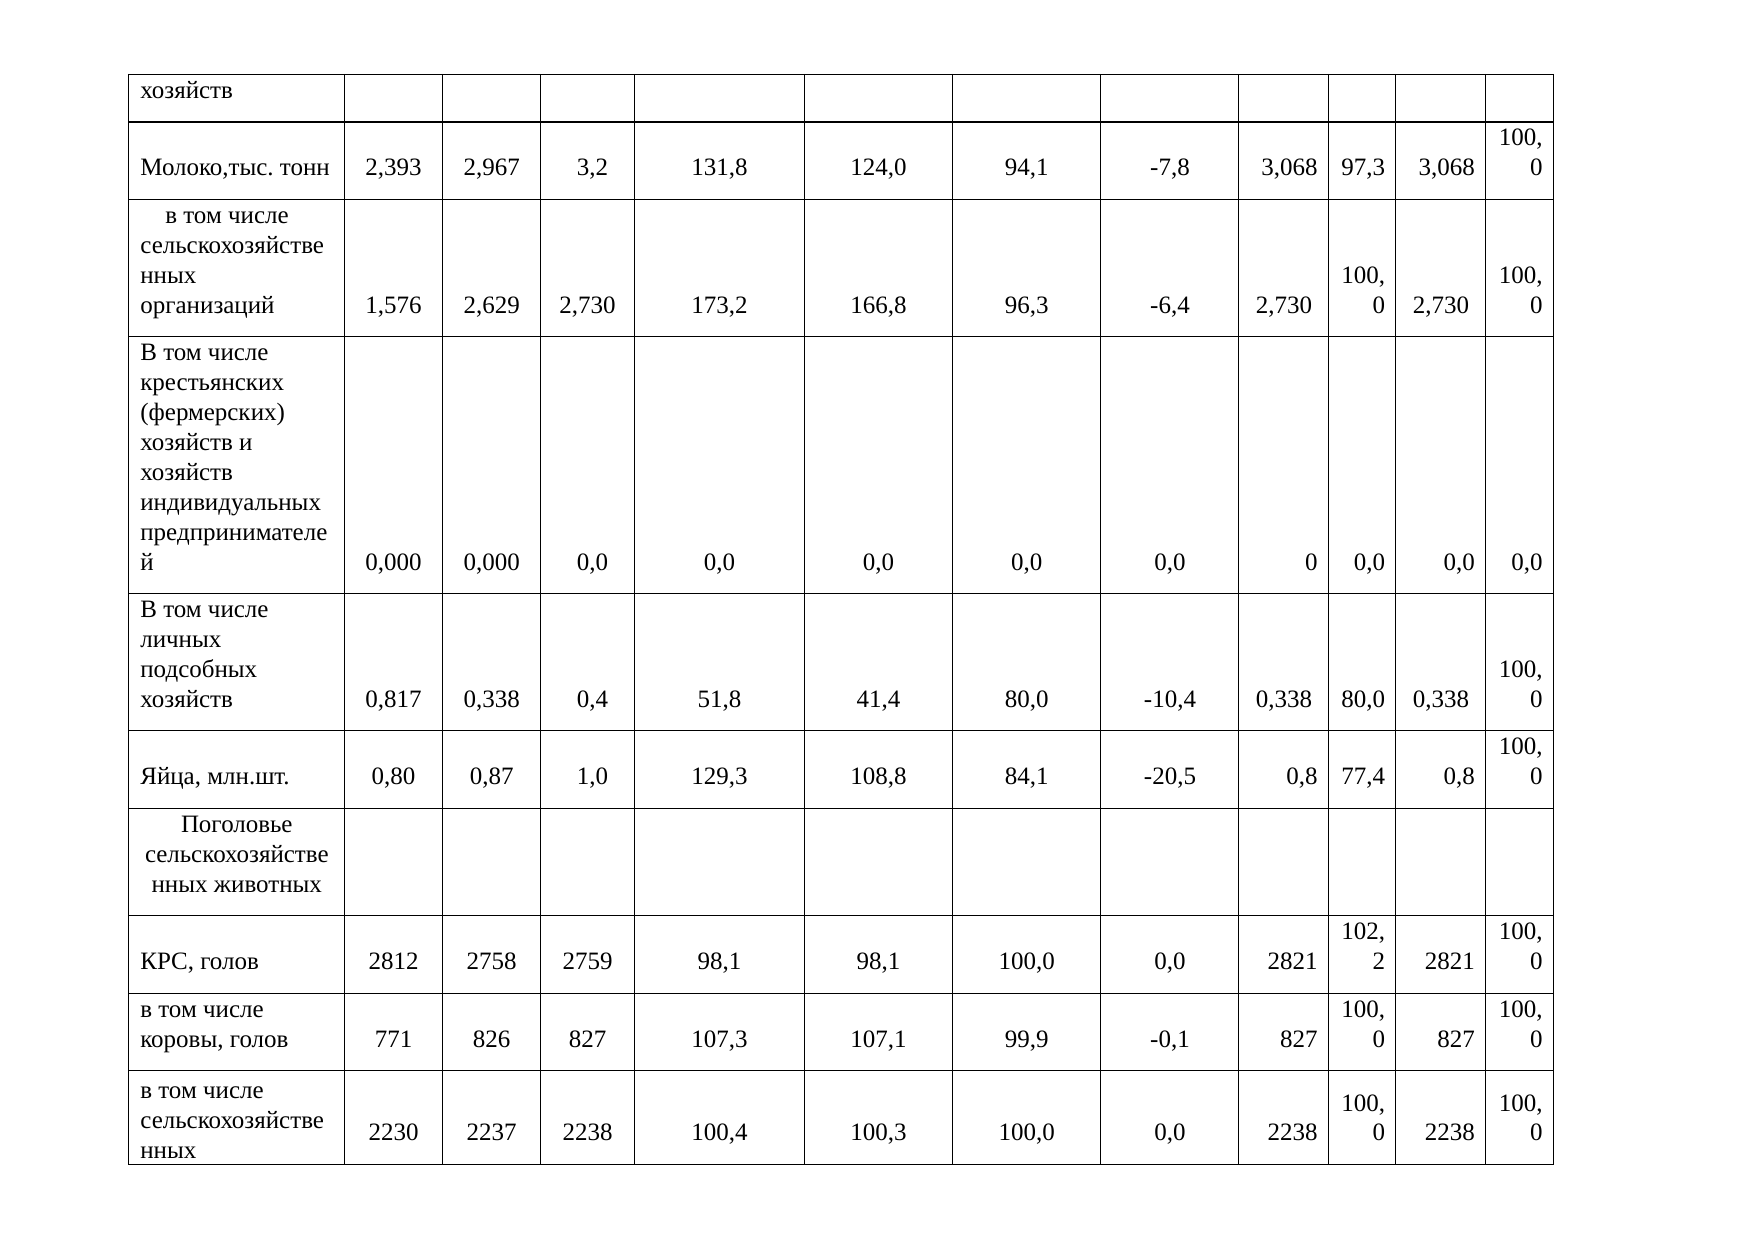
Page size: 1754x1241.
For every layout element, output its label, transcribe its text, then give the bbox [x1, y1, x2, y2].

table_cell 96,3 [953, 200, 1100, 336]
table_cell [1486, 809, 1553, 915]
table_cell 0,0 [635, 337, 804, 593]
table_cell [345, 809, 442, 915]
table_cell 0,000 [443, 337, 540, 593]
table_cell 100,0 [953, 916, 1100, 993]
table_cell [635, 809, 804, 915]
table_cell [1101, 809, 1238, 915]
table_cell 827 [1396, 994, 1485, 1070]
table_cell Поголовье сельскохозяйственных животных [129, 809, 344, 915]
table_cell 3,2 [541, 123, 634, 199]
table_cell 2238 [1396, 1071, 1485, 1164]
table_cell в том числе сельскохозяйственных организаций [129, 200, 344, 336]
table_cell 0,0 [1486, 337, 1553, 593]
table_cell 0,8 [1396, 731, 1485, 808]
table_cell -20,5 [1101, 731, 1238, 808]
table_cell [953, 75, 1100, 121]
table_cell в том числе сельскохозяйственных [129, 1071, 344, 1164]
table_cell 826 [443, 994, 540, 1070]
table_cell Яйца, млн.шт. [129, 731, 344, 808]
table_cell 97,3 [1329, 123, 1395, 199]
table_cell [1101, 75, 1238, 121]
table_cell 100,0 [1486, 1071, 1553, 1164]
table_cell 100,0 [1329, 1071, 1395, 1164]
table_cell В том числе крестьянских (фермерских) хозяйств и хозяйств индивидуальных предпринимателей [129, 337, 344, 593]
table_cell 2821 [1396, 916, 1485, 993]
table_cell [953, 809, 1100, 915]
table_cell 2821 [1239, 916, 1328, 993]
table_cell 2,730 [1396, 200, 1485, 336]
table_cell [1396, 809, 1485, 915]
table_cell 80,0 [953, 594, 1100, 730]
table_cell [443, 75, 540, 121]
table_cell 80,0 [1329, 594, 1395, 730]
table_cell 2230 [345, 1071, 442, 1164]
table_cell -10,4 [1101, 594, 1238, 730]
table_cell 0,0 [541, 337, 634, 593]
table_cell -7,8 [1101, 123, 1238, 199]
table_cell 98,1 [805, 916, 952, 993]
table_cell 173,2 [635, 200, 804, 336]
table_cell 107,3 [635, 994, 804, 1070]
table_cell 102,2 [1329, 916, 1395, 993]
table_cell 77,4 [1329, 731, 1395, 808]
table_cell [443, 809, 540, 915]
table_cell 2,629 [443, 200, 540, 336]
table_cell 771 [345, 994, 442, 1070]
table_cell [805, 75, 952, 121]
table_cell 2,967 [443, 123, 540, 199]
table_cell 0,0 [953, 337, 1100, 593]
table_cell 0,0 [1396, 337, 1485, 593]
table_cell 100,0 [953, 1071, 1100, 1164]
table_cell в том числе коровы, голов [129, 994, 344, 1070]
table_cell 0,000 [345, 337, 442, 593]
table_cell 100,0 [1486, 594, 1553, 730]
table_cell 827 [1239, 994, 1328, 1070]
table_cell 98,1 [635, 916, 804, 993]
table_cell [635, 75, 804, 121]
table_cell 0,87 [443, 731, 540, 808]
table_cell 2,730 [541, 200, 634, 336]
table_cell 0,338 [443, 594, 540, 730]
table_cell 0,0 [805, 337, 952, 593]
table_cell 94,1 [953, 123, 1100, 199]
table_cell 1,0 [541, 731, 634, 808]
table_cell 0,80 [345, 731, 442, 808]
table_cell Молоко,тыс. тонн [129, 123, 344, 199]
table_cell КРС, голов [129, 916, 344, 993]
table_cell [541, 809, 634, 915]
table_cell 100,0 [1329, 200, 1395, 336]
table_cell 1,576 [345, 200, 442, 336]
table_cell 0,0 [1101, 337, 1238, 593]
table_cell 0,338 [1396, 594, 1485, 730]
table_cell 2759 [541, 916, 634, 993]
table_cell 0 [1239, 337, 1328, 593]
table_cell [1239, 809, 1328, 915]
table_cell [1329, 75, 1395, 121]
table_cell 0,0 [1101, 1071, 1238, 1164]
table_cell 100,0 [1486, 123, 1553, 199]
table_cell 2,393 [345, 123, 442, 199]
table_cell 0,8 [1239, 731, 1328, 808]
table_cell 131,8 [635, 123, 804, 199]
table_cell 2758 [443, 916, 540, 993]
table_cell 3,068 [1396, 123, 1485, 199]
table_cell 2,730 [1239, 200, 1328, 336]
table_cell 166,8 [805, 200, 952, 336]
table_cell [805, 809, 952, 915]
table_cell В том числе личных подсобных хозяйств [129, 594, 344, 730]
table_cell -0,1 [1101, 994, 1238, 1070]
table_cell 100,3 [805, 1071, 952, 1164]
table_cell [1486, 75, 1553, 121]
table_cell 2812 [345, 916, 442, 993]
table_cell 51,8 [635, 594, 804, 730]
table_cell [1329, 809, 1395, 915]
table_cell -6,4 [1101, 200, 1238, 336]
table_cell [1239, 75, 1328, 121]
table_cell 2238 [541, 1071, 634, 1164]
table_cell 124,0 [805, 123, 952, 199]
table_cell 2237 [443, 1071, 540, 1164]
table_cell 107,1 [805, 994, 952, 1070]
table_cell 100,0 [1486, 916, 1553, 993]
table_cell [1396, 75, 1485, 121]
table_cell 0,817 [345, 594, 442, 730]
table_cell [345, 75, 442, 121]
table_cell [541, 75, 634, 121]
table_cell 3,068 [1239, 123, 1328, 199]
table_cell 100,0 [1486, 731, 1553, 808]
table_cell хозяйств [129, 75, 344, 121]
table_cell 108,8 [805, 731, 952, 808]
table_cell 100,0 [1486, 994, 1553, 1070]
table_cell 0,338 [1239, 594, 1328, 730]
table_cell 0,4 [541, 594, 634, 730]
table_cell 0,0 [1329, 337, 1395, 593]
table_cell 41,4 [805, 594, 952, 730]
table_cell 827 [541, 994, 634, 1070]
table_cell 99,9 [953, 994, 1100, 1070]
table_cell 100,0 [1329, 994, 1395, 1070]
table_cell 100,4 [635, 1071, 804, 1164]
table_cell 0,0 [1101, 916, 1238, 993]
table_cell 100,0 [1486, 200, 1553, 336]
table_cell 84,1 [953, 731, 1100, 808]
table_cell 129,3 [635, 731, 804, 808]
table_cell 2238 [1239, 1071, 1328, 1164]
